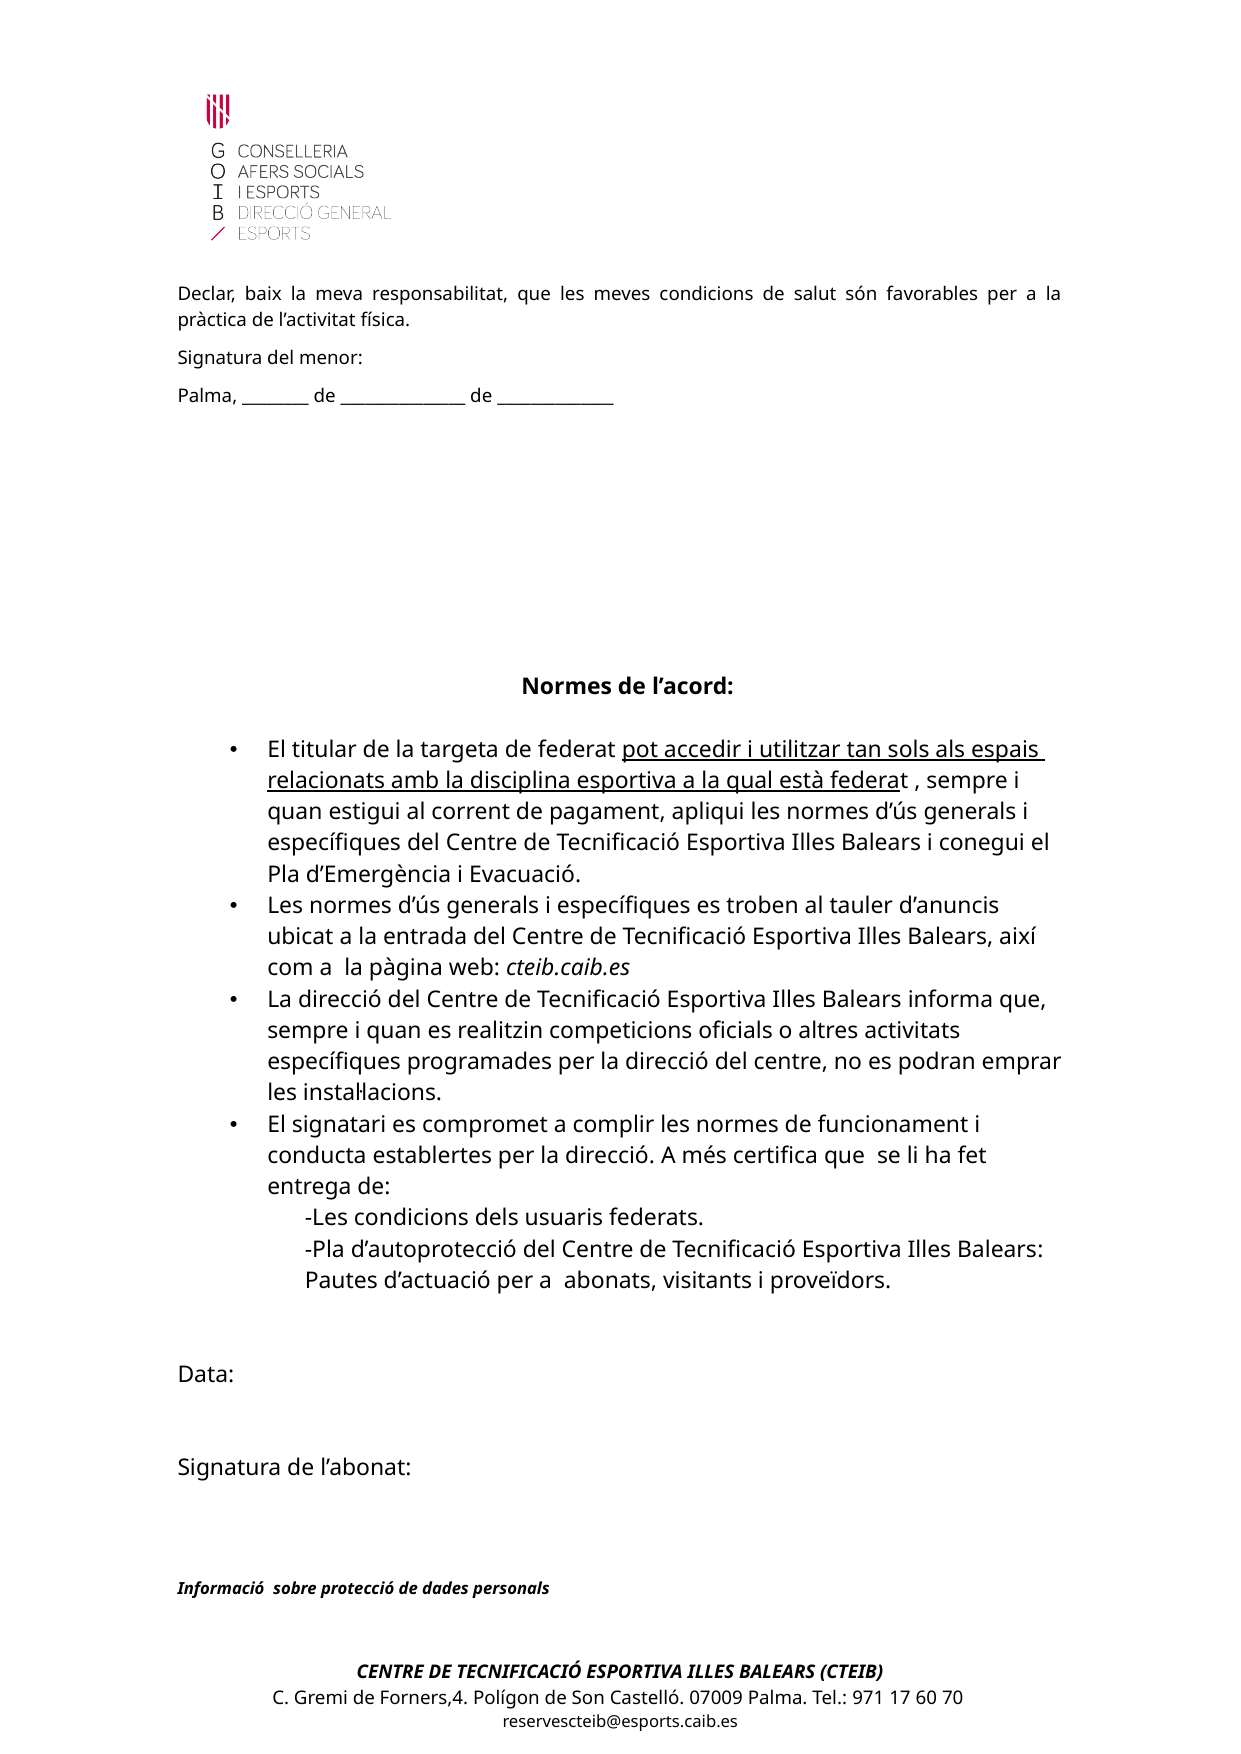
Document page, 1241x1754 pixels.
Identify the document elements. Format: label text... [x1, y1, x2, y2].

list El titular de la targeta de federat pot accedir i utilitzar tan sols als espais relacionats amb la disciplina esportiva a la qual està federat , sempre i quan estigui al corrent de pagament, apliqui les normes d’ús generals i específiques del Centre de Tecnificació Esportiva Illes Balears i conegui el Pla d’Emergència i Evacuació. [229, 733, 1063, 889]
text Data: [177, 1358, 1063, 1389]
text Signatura de l’abonat: [177, 1451, 1063, 1483]
list Les normes d’ús generals i específiques es troben al tauler d’anuncis ubicat a la entrada del Centre de Tecnificació Esportiva Illes Balears, així com a la pàgina web: cteib.caib.es [229, 889, 1063, 983]
text Normes de l’acord: [192, 670, 1063, 701]
text Informació sobre protecció de dades personals [177, 1576, 1063, 1599]
list La direcció del Centre de Tecnificació Esportiva Illes Balears informa que, sempre i quan es realitzin competicions oficials o altres activitats específiques programades per la direcció del centre, no es podran emprar les instal·lacions. [229, 983, 1063, 1108]
text Declar, baix la meva responsabilitat, que les meves condicions de salut són favorables per a la pràctica de l’activitat física. [177, 281, 1063, 332]
text Palma, ________ de _______________ de ______________ [177, 382, 1063, 408]
list -Pla d’autoprotecció del Centre de Tecnificació Esportiva Illes Balears: Pautes d’actuació per a abonats, visitants i proveïdors. [267, 1233, 1063, 1295]
list -Les condicions dels usuaris federats. [267, 1201, 1063, 1233]
list El signatari es compromet a complir les normes de funcionament i conducta establertes per la direcció. A més certifica que se li ha fet entrega de: [229, 1108, 1063, 1201]
picture [193, 83, 406, 255]
text Signatura del menor: [177, 344, 1063, 369]
